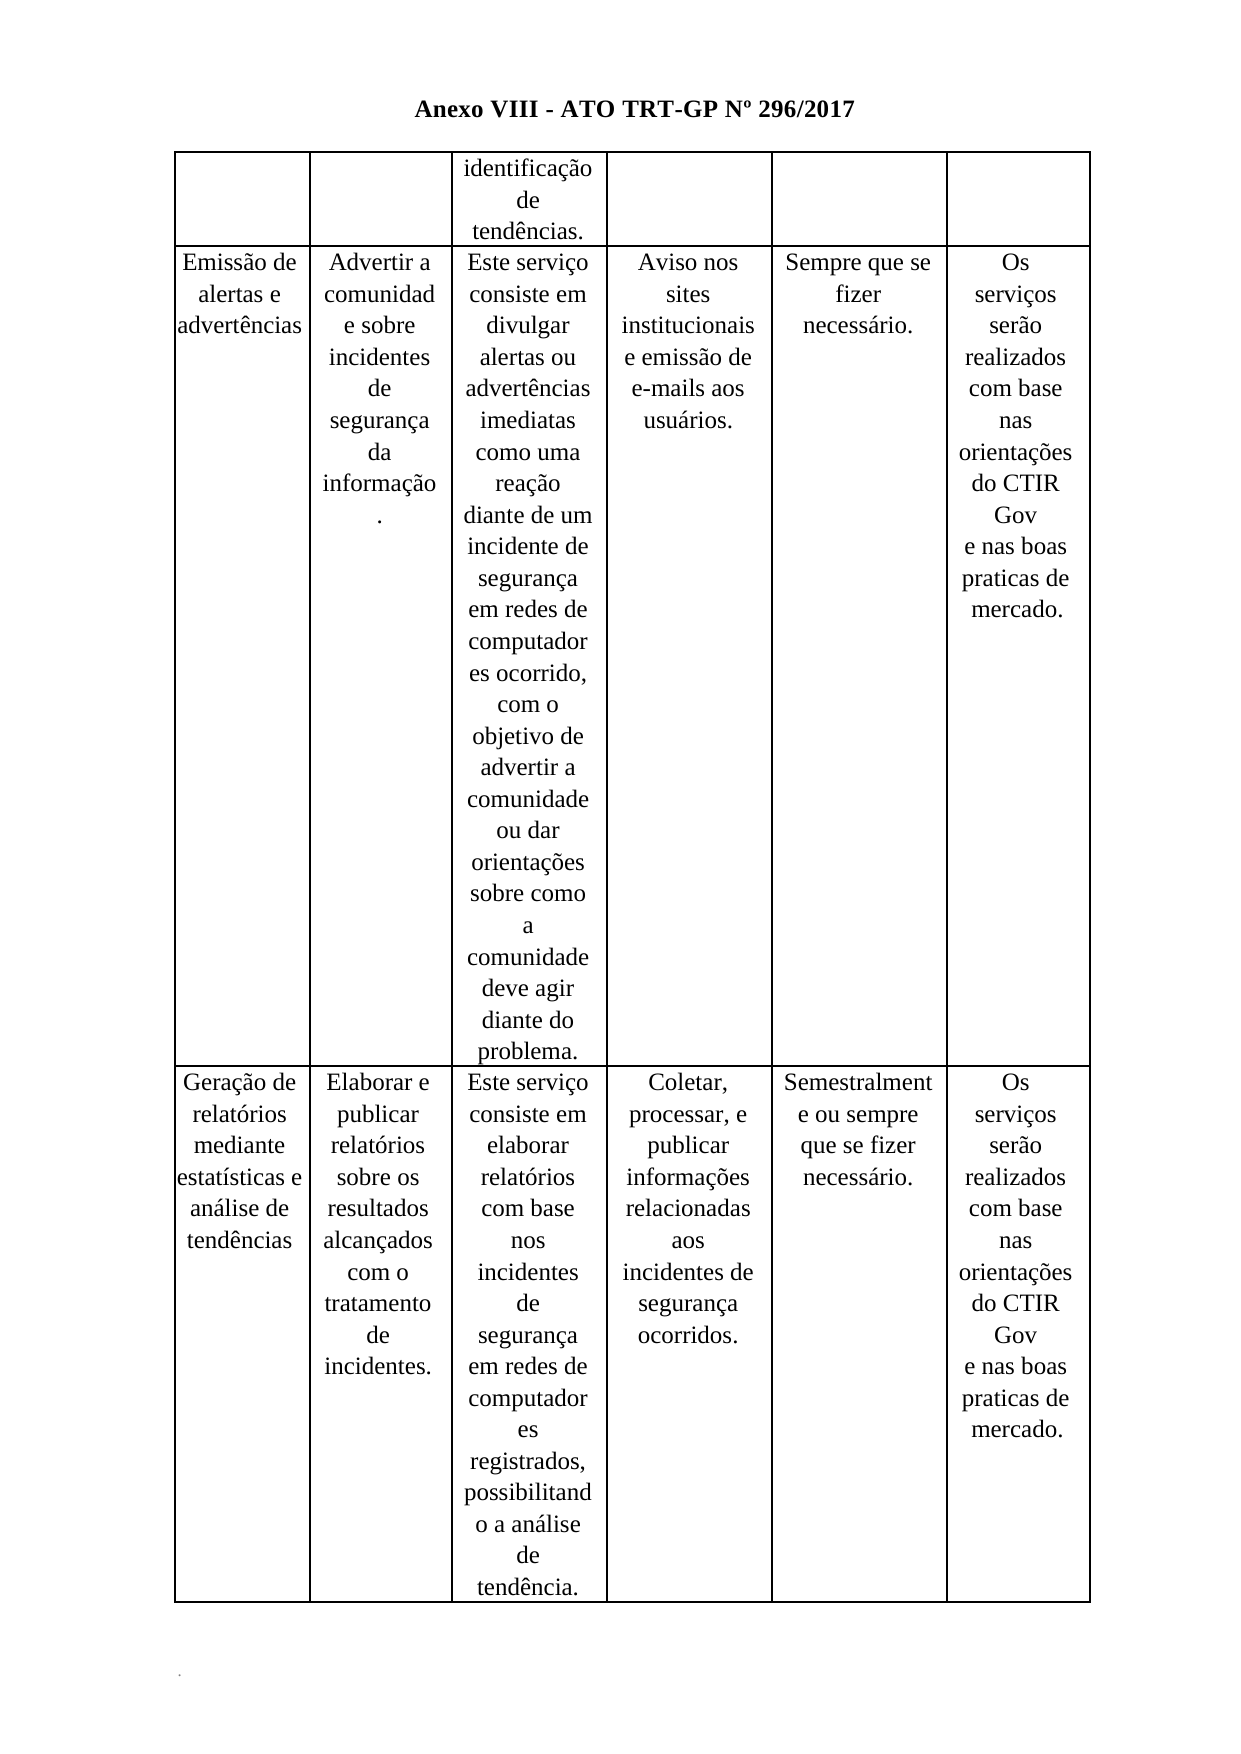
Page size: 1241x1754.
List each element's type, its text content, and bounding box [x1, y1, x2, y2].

table_cell Aviso nos sites institucionais e emissão de e-mails aos usuários. [608, 247, 771, 1065]
table_cell Coletar, processar, e publicar informações relacionadas aos incidentes de segurança ocorridos. [608, 1067, 771, 1601]
table_cell [608, 153, 771, 245]
table_cell [176, 153, 309, 245]
table_cell Emissão de alertas e advertências [176, 247, 309, 1065]
table_cell [311, 153, 451, 245]
table_cell Os serviços serão realizados com base nas orientações do CTIR Gov e nas boas praticas de mercado. [948, 1067, 1089, 1601]
table_cell Os serviços serão realizados com base nas orientações do CTIR Gov e nas boas praticas de mercado. [948, 247, 1089, 1065]
table_cell Sempre que se fizer necessário. [773, 247, 946, 1065]
table_cell identificação de tendências. [453, 153, 606, 245]
table_cell Advertir a comunidade sobre incidentes de segurança da informação. [311, 247, 451, 1065]
table_cell [948, 153, 1089, 245]
table_cell Geração de relatórios mediante estatísticas e análise de tendências [176, 1067, 309, 1601]
table_cell Este serviço consiste em elaborar relatórios com base nos incidentes de segurança em redes de computadores registrados, possibilitando a análise de tendência. [453, 1067, 606, 1601]
table_cell Elaborar e publicar relatórios sobre os resultados alcançados com o tratamento de incidentes. [311, 1067, 451, 1601]
table_cell [773, 153, 946, 245]
table_cell Este serviço consiste em divulgar alertas ou advertências imediatas como uma reação diante de um incidente de segurança em redes de computadores ocorrido, com o objetivo de advertir a comunidade ou dar orientações sobre como a comunidade deve agir diante do problema. [453, 247, 606, 1065]
table_cell Semestralmente ou sempre que se fizer necessário. [773, 1067, 946, 1601]
